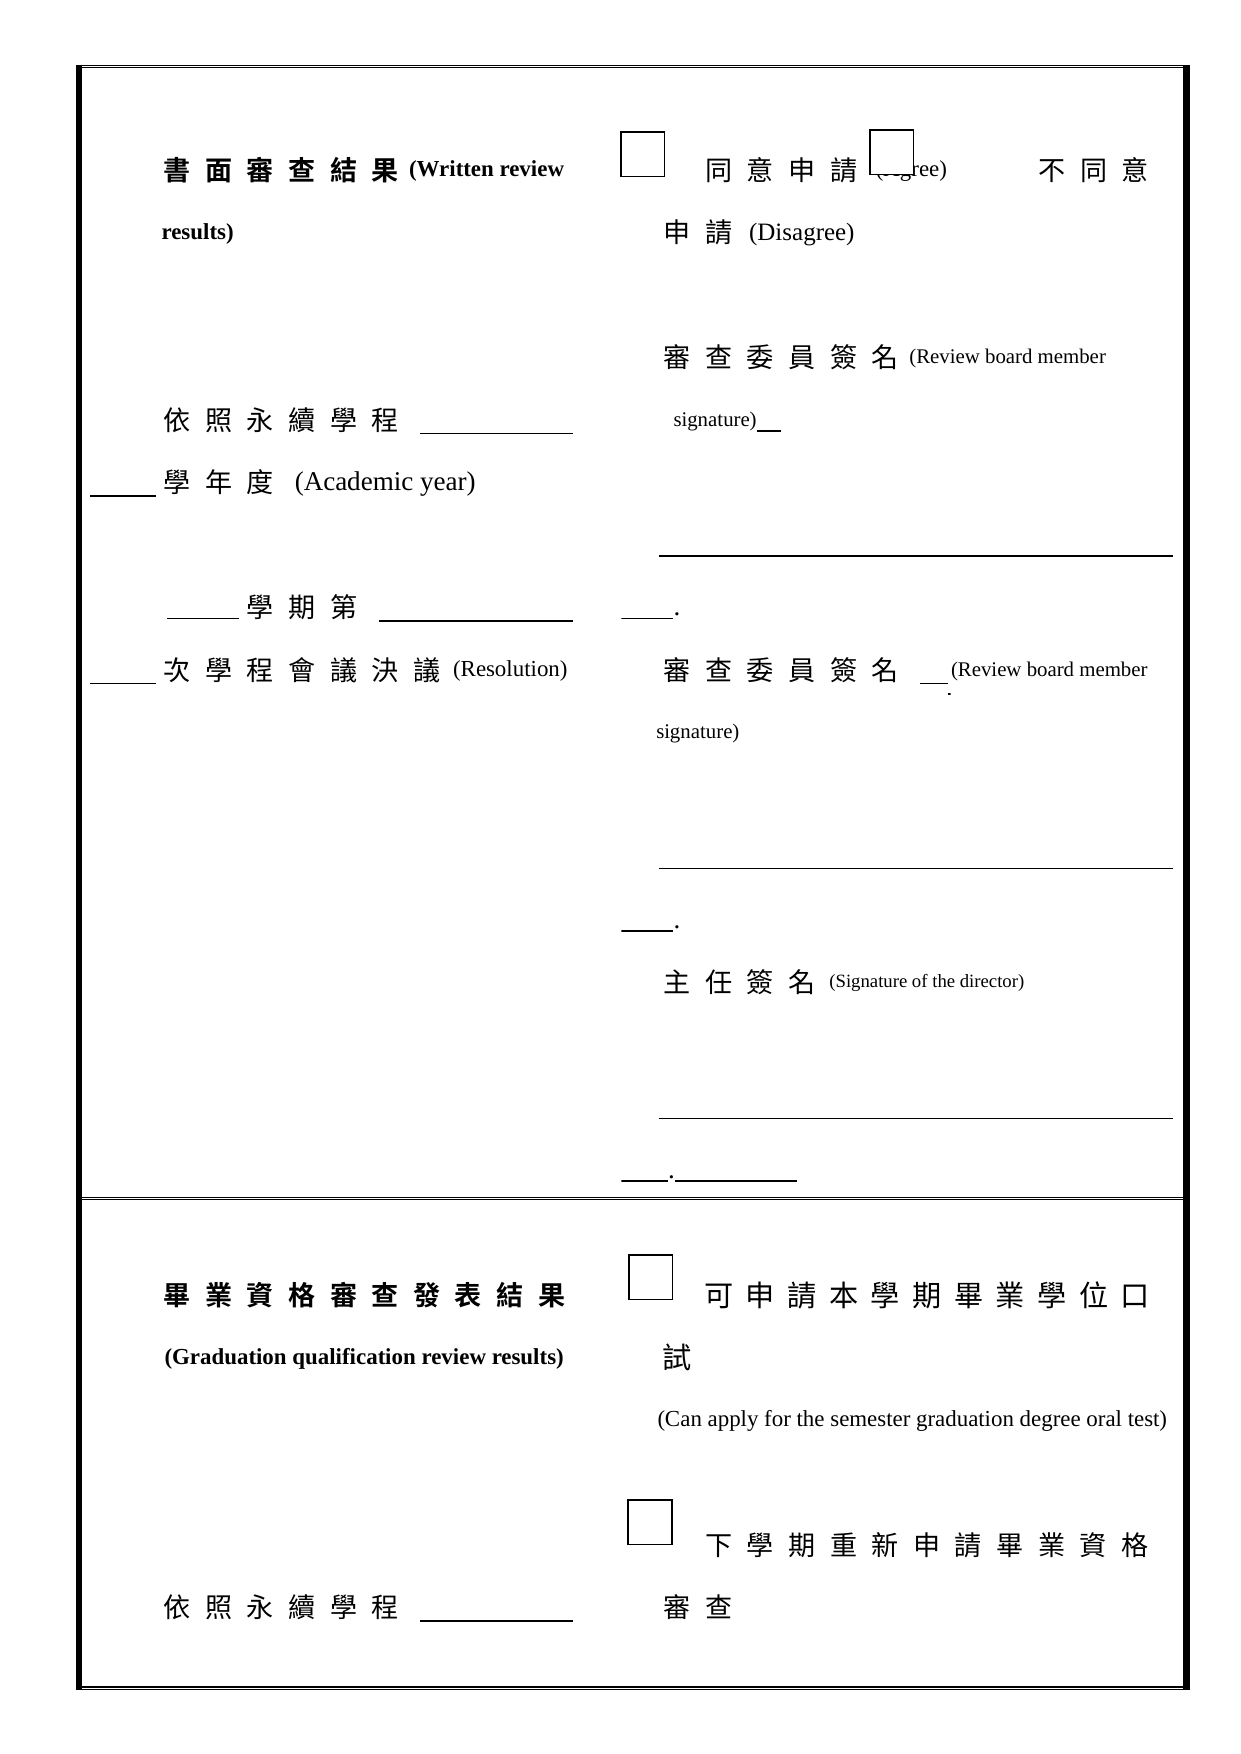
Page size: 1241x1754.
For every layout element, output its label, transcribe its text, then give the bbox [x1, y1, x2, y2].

table_cell 書面審查結果(Written review results) 依照永續學程 學年度(Academic year) 學期第 次學程會議決議(Resolution) [82, 68, 610, 1197]
table_cell 同意申請(Agree) 不同意申請(Disagree) [610, 68, 1183, 252]
table_cell 可申請本學期畢業學位口試 (Can apply for the semester graduation degree oral test) 下學期重新申請畢業資格審查 [610, 1200, 1183, 1686]
table_cell 畢業資格審查發表結果 (Graduation qualification review results) 依照永續學程 [82, 1200, 610, 1686]
table_cell 審查委員簽名(Review board member signature) . 審查委員簽名 (Review board member signature) . 主任簽名(Signature of the director) . [610, 252, 1183, 1197]
